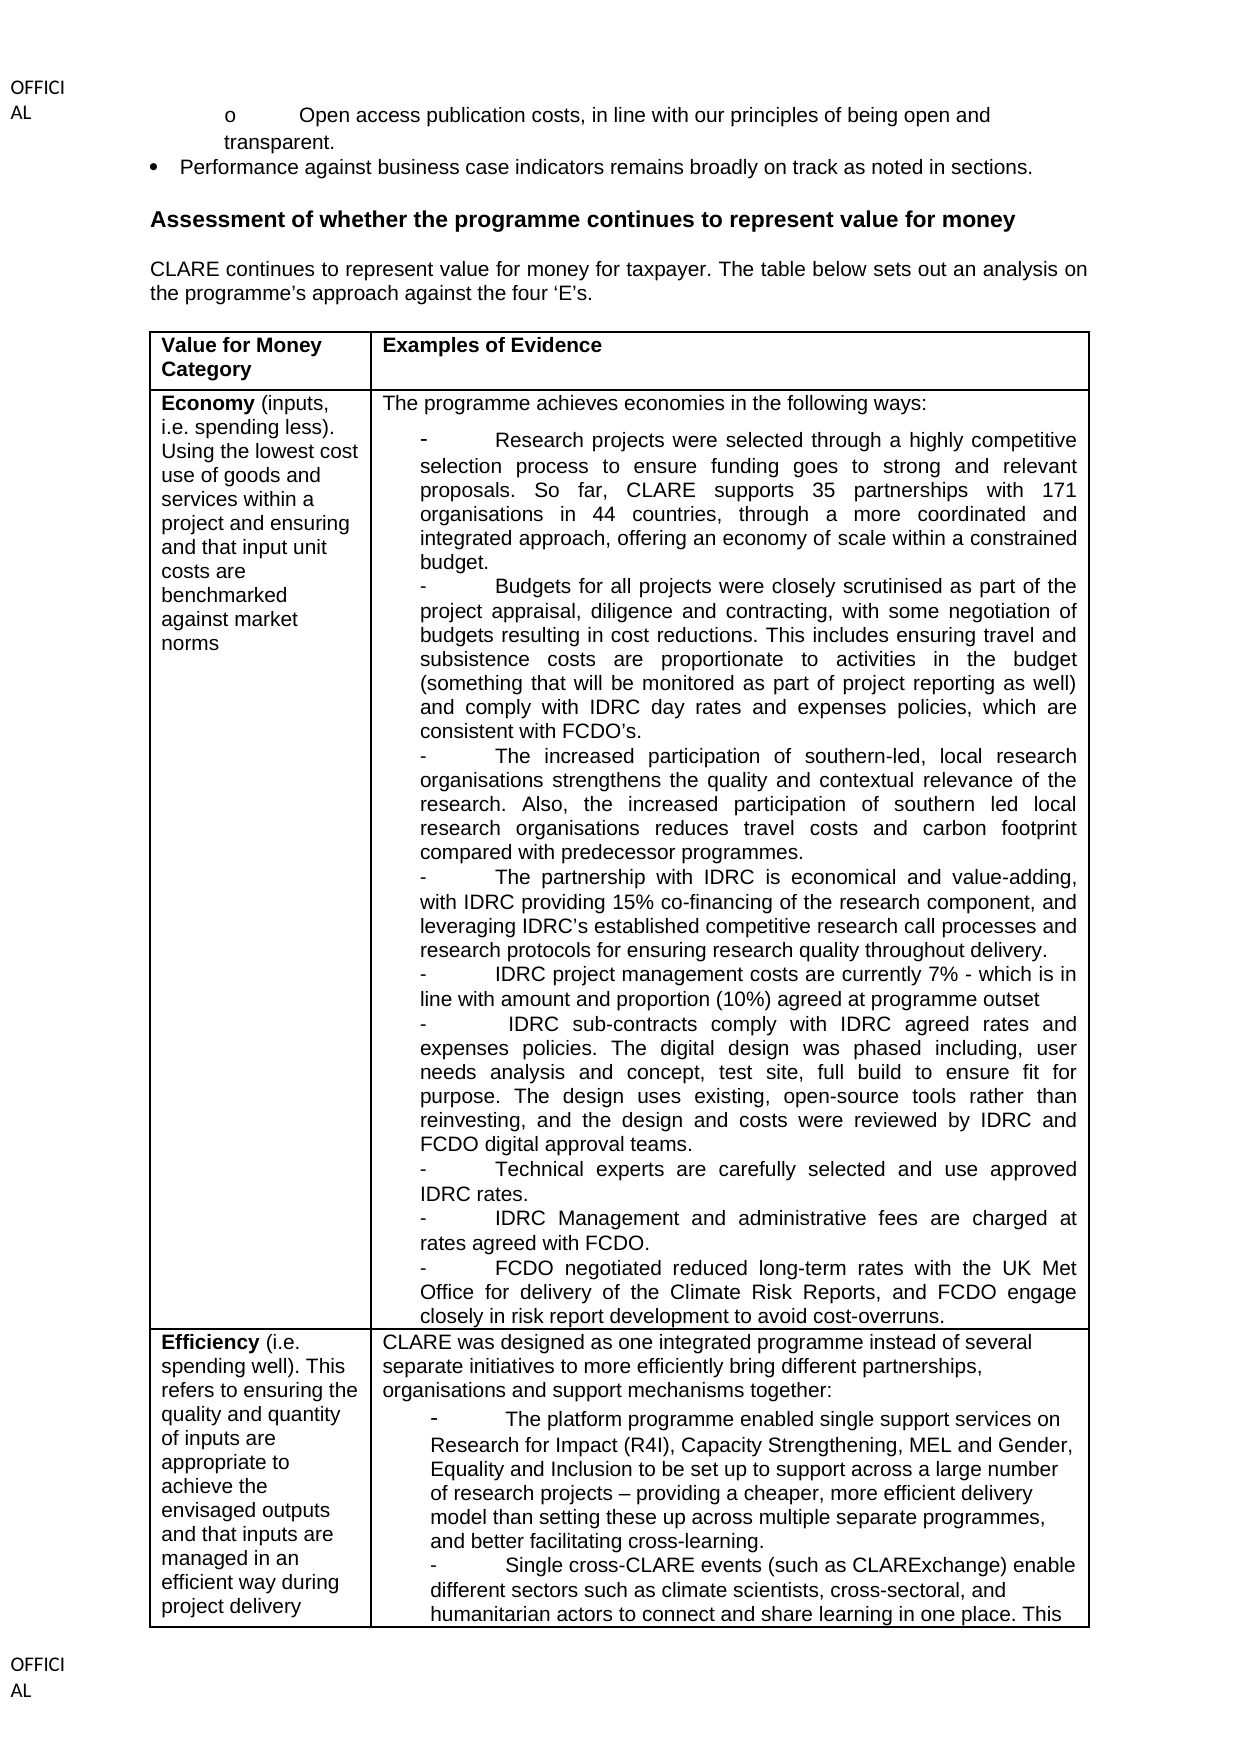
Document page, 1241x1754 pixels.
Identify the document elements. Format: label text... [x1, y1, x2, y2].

table_header Value for Money Category [151, 333, 370, 389]
text Assessment of whether the programme continues to represent value for money [150, 206, 1090, 232]
list Performance against business case indicators remains broadly on track as noted in sections. [150, 154, 1090, 179]
table_cell Efficiency (i.e. spending well). This refers to ensuring the quality and quantity of inputs are appropriate to achieve the envisaged outputs and that inputs are managed in an efficient way during project delivery [151, 1330, 370, 1626]
text CLARE continues to represent value for money for taxpayer. The table below sets out an analysis on the programme’s approach against the four ‘E’s. [150, 256, 1090, 304]
list Open access publication costs, in line with our principles of being open and transparent. [224, 102, 1090, 153]
table_header Examples of Evidence [372, 333, 1088, 389]
table_cell Economy (inputs, i.e. spending less). Using the lowest cost use of goods and services within a project and ensuring and that input unit costs are benchmarked against market norms [151, 391, 370, 1328]
table_cell The programme achieves economies in the following ways: Research projects were selected through a highly competitive selection process to ensure funding goes to strong and relevant proposals. So far, CLARE supports 35 partnerships with 171 organisations in 44 countries, through a more coordinated and integrated approach, offering an economy of scale within a constrained budget. Budgets for all projects were closely scrutinised as part of the project appraisal, diligence and contracting, with some negotiation of budgets resulting in cost reductions. This includes ensuring travel and subsistence costs are proportionate to activities in the budget (something that will be monitored as part of project reporting as well) and comply with IDRC day rates and expenses policies, which are consistent with FCDO’s. The increased participation of southern-led, local research organisations strengthens the quality and contextual relevance of the research. Also, the increased participation of southern led local research organisations reduces travel costs and carbon footprint compared with predecessor programmes. The partnership with IDRC is economical and value-adding, with IDRC providing 15% co-financing of the research component, and leveraging IDRC’s established competitive research call processes and research protocols for ensuring research quality throughout delivery. IDRC project management costs are currently 7% - which is in line with amount and proportion (10%) agreed at programme outset IDRC sub-contracts comply with IDRC agreed rates and expenses policies. The digital design was phased including, user needs analysis and concept, test site, full build to ensure fit for purpose. The design uses existing, open-source tools rather than reinvesting, and the design and costs were reviewed by IDRC and FCDO digital approval teams. Technical experts are carefully selected and use approved IDRC rates. IDRC Management and administrative fees are charged at rates agreed with FCDO. FCDO negotiated reduced long-term rates with the UK Met Office for delivery of the Climate Risk Reports, and FCDO engage closely in risk report development to avoid cost-overruns. [372, 391, 1088, 1328]
table_cell CLARE was designed as one integrated programme instead of several separate initiatives to more efficiently bring different partnerships, organisations and support mechanisms together: The platform programme enabled single support services on Research for Impact (R4I), Capacity Strengthening, MEL and Gender, Equality and Inclusion to be set up to support across a large number of research projects – providing a cheaper, more efficient delivery model than setting these up across multiple separate programmes, and better facilitating cross-learning. Single cross-CLARE events (such as CLARExchange) enable different sectors such as climate scientists, cross-sectoral, and humanitarian actors to connect and share learning in one place. This [372, 1330, 1088, 1626]
